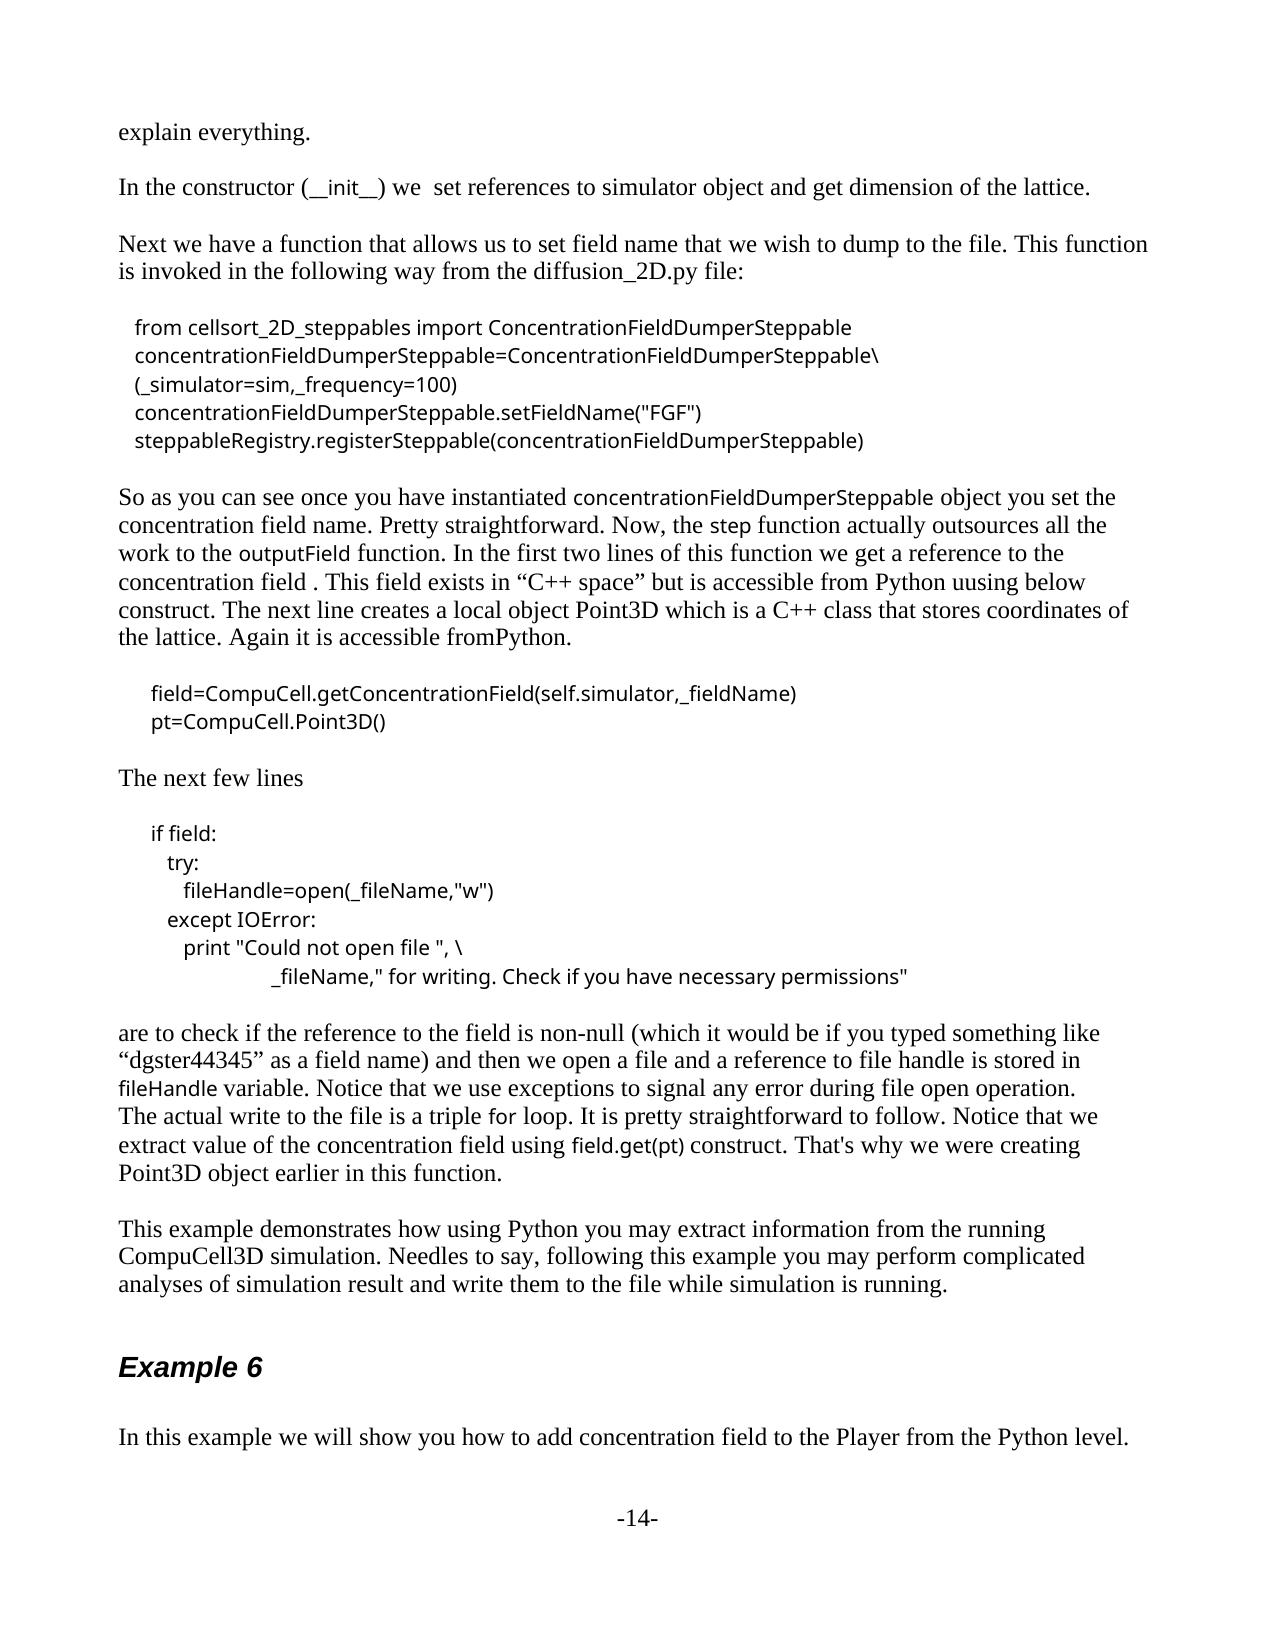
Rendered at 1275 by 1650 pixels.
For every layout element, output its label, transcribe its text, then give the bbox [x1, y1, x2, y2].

text _fileName," for writing. Check if you have necessary permissions" [118, 962, 1157, 990]
text print "Could not open file ", \ [118, 933, 1157, 962]
text The next few lines [118, 764, 1157, 792]
text concentrationFieldDumperSteppable=ConcentrationFieldDumperSteppable\ [118, 341, 1157, 370]
text In the constructor (__init__) we set references to simulator object and get dimension of the lattice. [118, 173, 1157, 202]
text Next we have a function that allows us to set field name that we wish to dump to the file. This function is invoked in the following way from the diffusion_2D.py file: [118, 230, 1157, 285]
text In this example we will show you how to add concentration field to the Player from the Python level. [118, 1423, 1157, 1451]
text pt=CompuCell.Point3D() [118, 707, 1157, 736]
text explain everything. [118, 118, 1157, 146]
text The actual write to the file is a triple for loop. It is pretty straightforward to follow. Notice that we extract value of the concentration field using field.get(pt) construct. That's why we were creating Point3D object earlier in this function. [118, 1102, 1157, 1187]
text steppableRegistry.registerSteppable(concentrationFieldDumperSteppable) [118, 427, 1157, 455]
text concentrationFieldDumperSteppable.setFieldName("FGF") [118, 398, 1157, 427]
text (_simulator=sim,_frequency=100) [118, 370, 1157, 398]
text except IOError: [118, 905, 1157, 933]
text fileHandle=open(_fileName,"w") [118, 876, 1157, 905]
text from cellsort_2D_steppables import ConcentrationFieldDumperSteppable [118, 313, 1157, 341]
text This example demonstrates how using Python you may extract information from the running CompuCell3D simulation. Needles to say, following this example you may perform complicated analyses of simulation result and write them to the file while simulation is running. [118, 1215, 1157, 1298]
text are to check if the reference to the field is non-null (which it would be if you typed something like “dgster44345” as a field name) and then we open a file and a reference to file handle is stored in fileHandle variable. Notice that we use exceptions to signal any error during file open operation. [118, 1019, 1157, 1102]
subtitle Example 6 [118, 1351, 1157, 1383]
text So as you can see once you have instantiated concentrationFieldDumperSteppable object you set the concentration field name. Pretty straightforward. Now, the step function actually outsources all the work to the outputField function. In the first two lines of this function we get a reference to the concentration field . This field exists in “C++ space” but is accessible from Python uusing below construct. The next line creates a local object Point3D which is a C++ class that stores coordinates of the lattice. Again it is accessible fromPython. [118, 483, 1157, 651]
text field=CompuCell.getConcentrationField(self.simulator,_fieldName) [118, 679, 1157, 707]
text try: [118, 848, 1157, 876]
text if field: [118, 819, 1157, 848]
